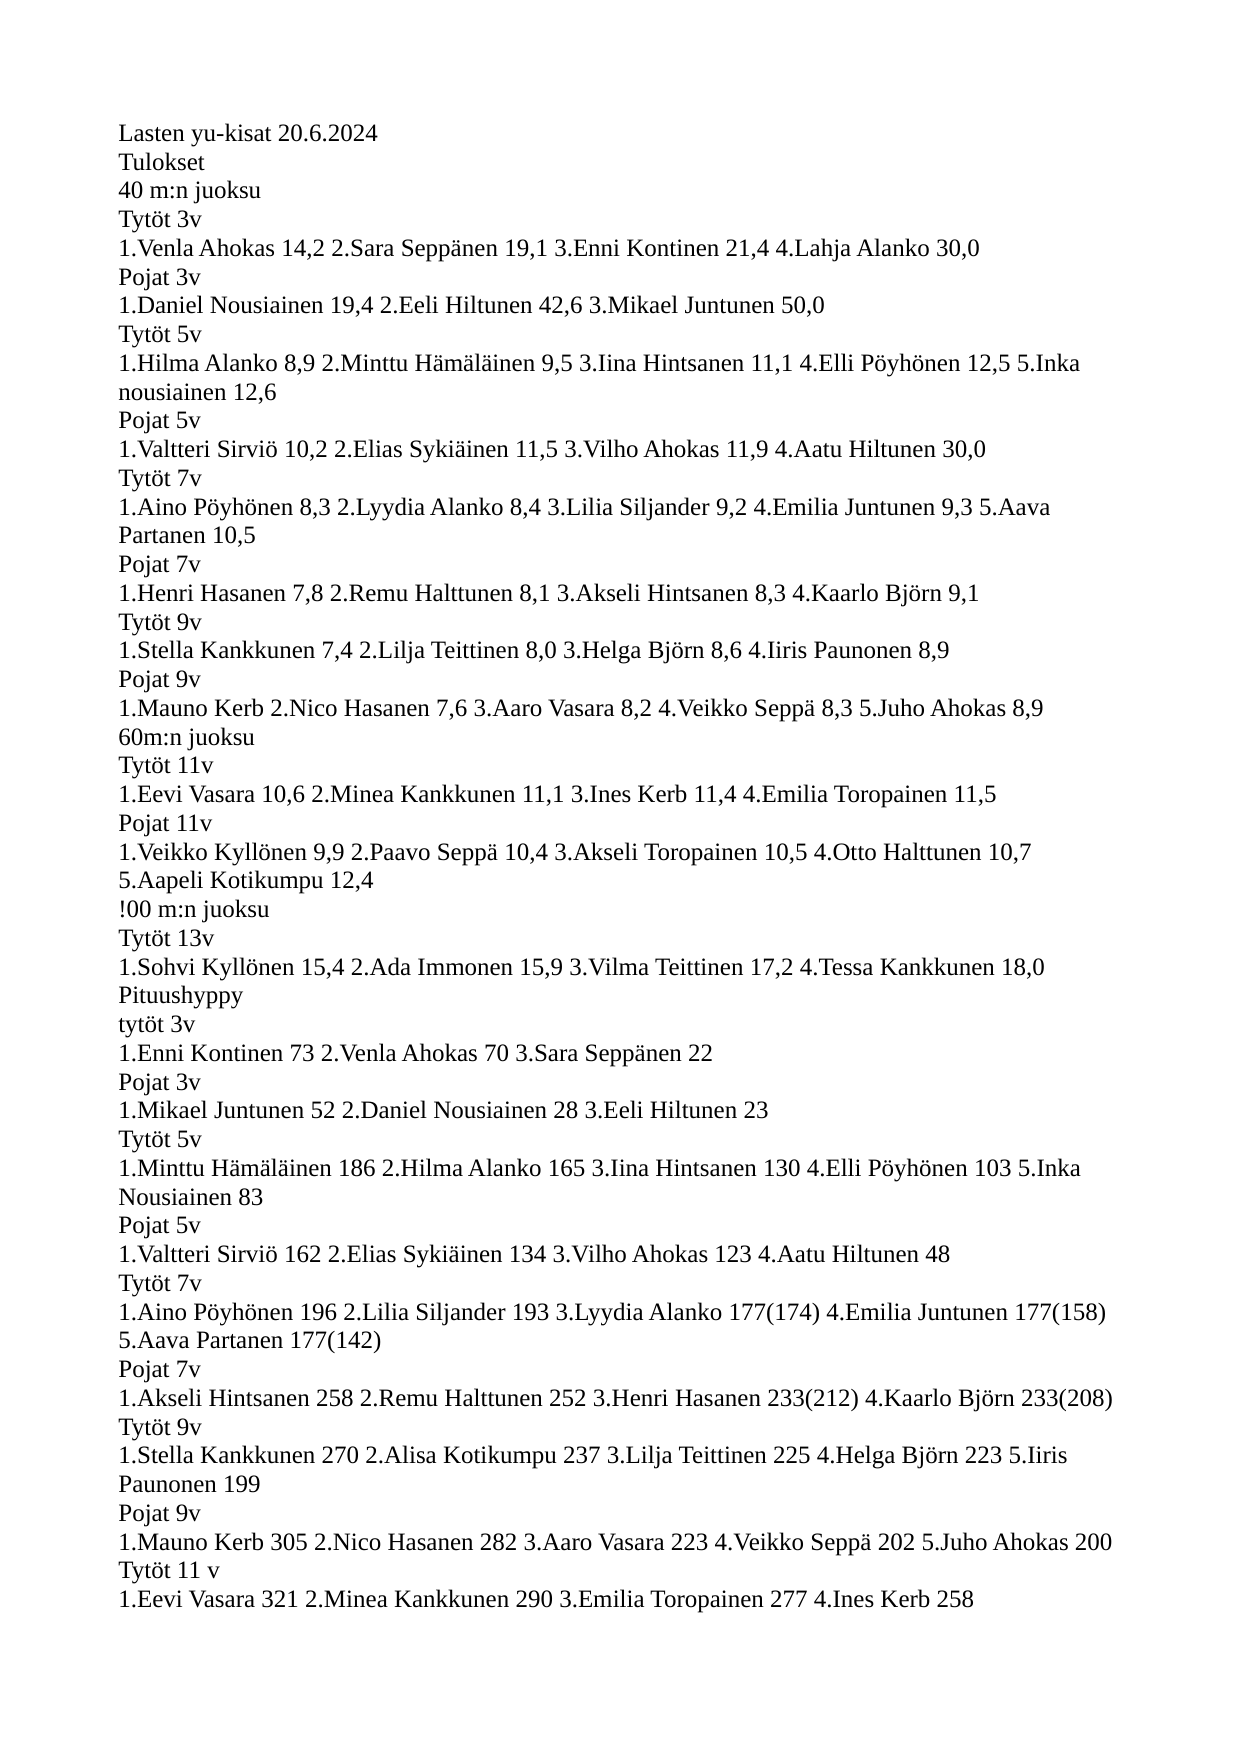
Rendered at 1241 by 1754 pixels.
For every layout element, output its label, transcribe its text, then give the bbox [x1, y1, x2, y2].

text Pojat 3v [118, 262, 1122, 291]
text !00 m:n juoksu [118, 894, 1122, 923]
text Pituushyppy [118, 981, 1122, 1009]
text 1.Henri Hasanen 7,8 2.Remu Halttunen 8,1 3.Akseli Hintsanen 8,3 4.Kaarlo Björn 9,1 [118, 578, 1122, 607]
text Tytöt 5v [118, 319, 1122, 348]
text Tytöt 9v [118, 607, 1122, 636]
text 1.Aino Pöyhönen 196 2.Lilia Siljander 193 3.Lyydia Alanko 177(174) 4.Emilia Juntunen 177(158) 5.Aava Partanen 177(142) [118, 1297, 1122, 1354]
text 1.Eevi Vasara 10,6 2.Minea Kankkunen 11,1 3.Ines Kerb 11,4 4.Emilia Toropainen 11,5 [118, 779, 1122, 808]
text Pojat 7v [118, 549, 1122, 578]
text Tytöt 11 v [118, 1556, 1122, 1584]
text 1.Stella Kankkunen 270 2.Alisa Kotikumpu 237 3.Lilja Teittinen 225 4.Helga Björn 223 5.Iiris Paunonen 199 [118, 1441, 1122, 1498]
text 1.Mauno Kerb 2.Nico Hasanen 7,6 3.Aaro Vasara 8,2 4.Veikko Seppä 8,3 5.Juho Ahokas 8,9 [118, 693, 1122, 722]
text Tytöt 3v [118, 204, 1122, 233]
text 1.Stella Kankkunen 7,4 2.Lilja Teittinen 8,0 3.Helga Björn 8,6 4.Iiris Paunonen 8,9 [118, 636, 1122, 664]
text 60m:n juoksu [118, 722, 1122, 751]
text 1.Daniel Nousiainen 19,4 2.Eeli Hiltunen 42,6 3.Mikael Juntunen 50,0 [118, 291, 1122, 319]
text 40 m:n juoksu [118, 176, 1122, 204]
text Pojat 5v [118, 406, 1122, 434]
text Lasten yu-kisat 20.6.2024 [118, 118, 1122, 147]
text 1.Mauno Kerb 305 2.Nico Hasanen 282 3.Aaro Vasara 223 4.Veikko Seppä 202 5.Juho Ahokas 200 [118, 1527, 1122, 1556]
text Pojat 7v [118, 1354, 1122, 1383]
text 1.Aino Pöyhönen 8,3 2.Lyydia Alanko 8,4 3.Lilia Siljander 9,2 4.Emilia Juntunen 9,3 5.Aava Partanen 10,5 [118, 492, 1122, 549]
text 1.Valtteri Sirviö 10,2 2.Elias Sykiäinen 11,5 3.Vilho Ahokas 11,9 4.Aatu Hiltunen 30,0 [118, 434, 1122, 463]
text 1.Akseli Hintsanen 258 2.Remu Halttunen 252 3.Henri Hasanen 233(212) 4.Kaarlo Björn 233(208) [118, 1383, 1122, 1412]
text Tytöt 7v [118, 463, 1122, 492]
text Tulokset [118, 147, 1122, 176]
text 1.Eevi Vasara 321 2.Minea Kankkunen 290 3.Emilia Toropainen 277 4.Ines Kerb 258 [118, 1584, 1122, 1613]
text 1.Sohvi Kyllönen 15,4 2.Ada Immonen 15,9 3.Vilma Teittinen 17,2 4.Tessa Kankkunen 18,0 [118, 952, 1122, 981]
text 1.Hilma Alanko 8,9 2.Minttu Hämäläinen 9,5 3.Iina Hintsanen 11,1 4.Elli Pöyhönen 12,5 5.Inka nousiainen 12,6 [118, 348, 1122, 406]
text Tytöt 9v [118, 1412, 1122, 1441]
text Pojat 3v [118, 1067, 1122, 1096]
text 1.Minttu Hämäläinen 186 2.Hilma Alanko 165 3.Iina Hintsanen 130 4.Elli Pöyhönen 103 5.Inka Nousiainen 83 [118, 1153, 1122, 1211]
text Tytöt 13v [118, 923, 1122, 952]
text tytöt 3v [118, 1009, 1122, 1038]
text Pojat 9v [118, 1498, 1122, 1527]
text Tytöt 11v [118, 751, 1122, 779]
text 1.Enni Kontinen 73 2.Venla Ahokas 70 3.Sara Seppänen 22 [118, 1038, 1122, 1067]
text 1.Venla Ahokas 14,2 2.Sara Seppänen 19,1 3.Enni Kontinen 21,4 4.Lahja Alanko 30,0 [118, 233, 1122, 262]
text Pojat 5v [118, 1211, 1122, 1239]
text 1.Veikko Kyllönen 9,9 2.Paavo Seppä 10,4 3.Akseli Toropainen 10,5 4.Otto Halttunen 10,7 5.Aapeli Kotikumpu 12,4 [118, 837, 1122, 894]
text Pojat 9v [118, 664, 1122, 693]
text Tytöt 7v [118, 1268, 1122, 1297]
text 1.Valtteri Sirviö 162 2.Elias Sykiäinen 134 3.Vilho Ahokas 123 4.Aatu Hiltunen 48 [118, 1239, 1122, 1268]
text 1.Mikael Juntunen 52 2.Daniel Nousiainen 28 3.Eeli Hiltunen 23 [118, 1096, 1122, 1124]
text Tytöt 5v [118, 1124, 1122, 1153]
text Pojat 11v [118, 808, 1122, 837]
